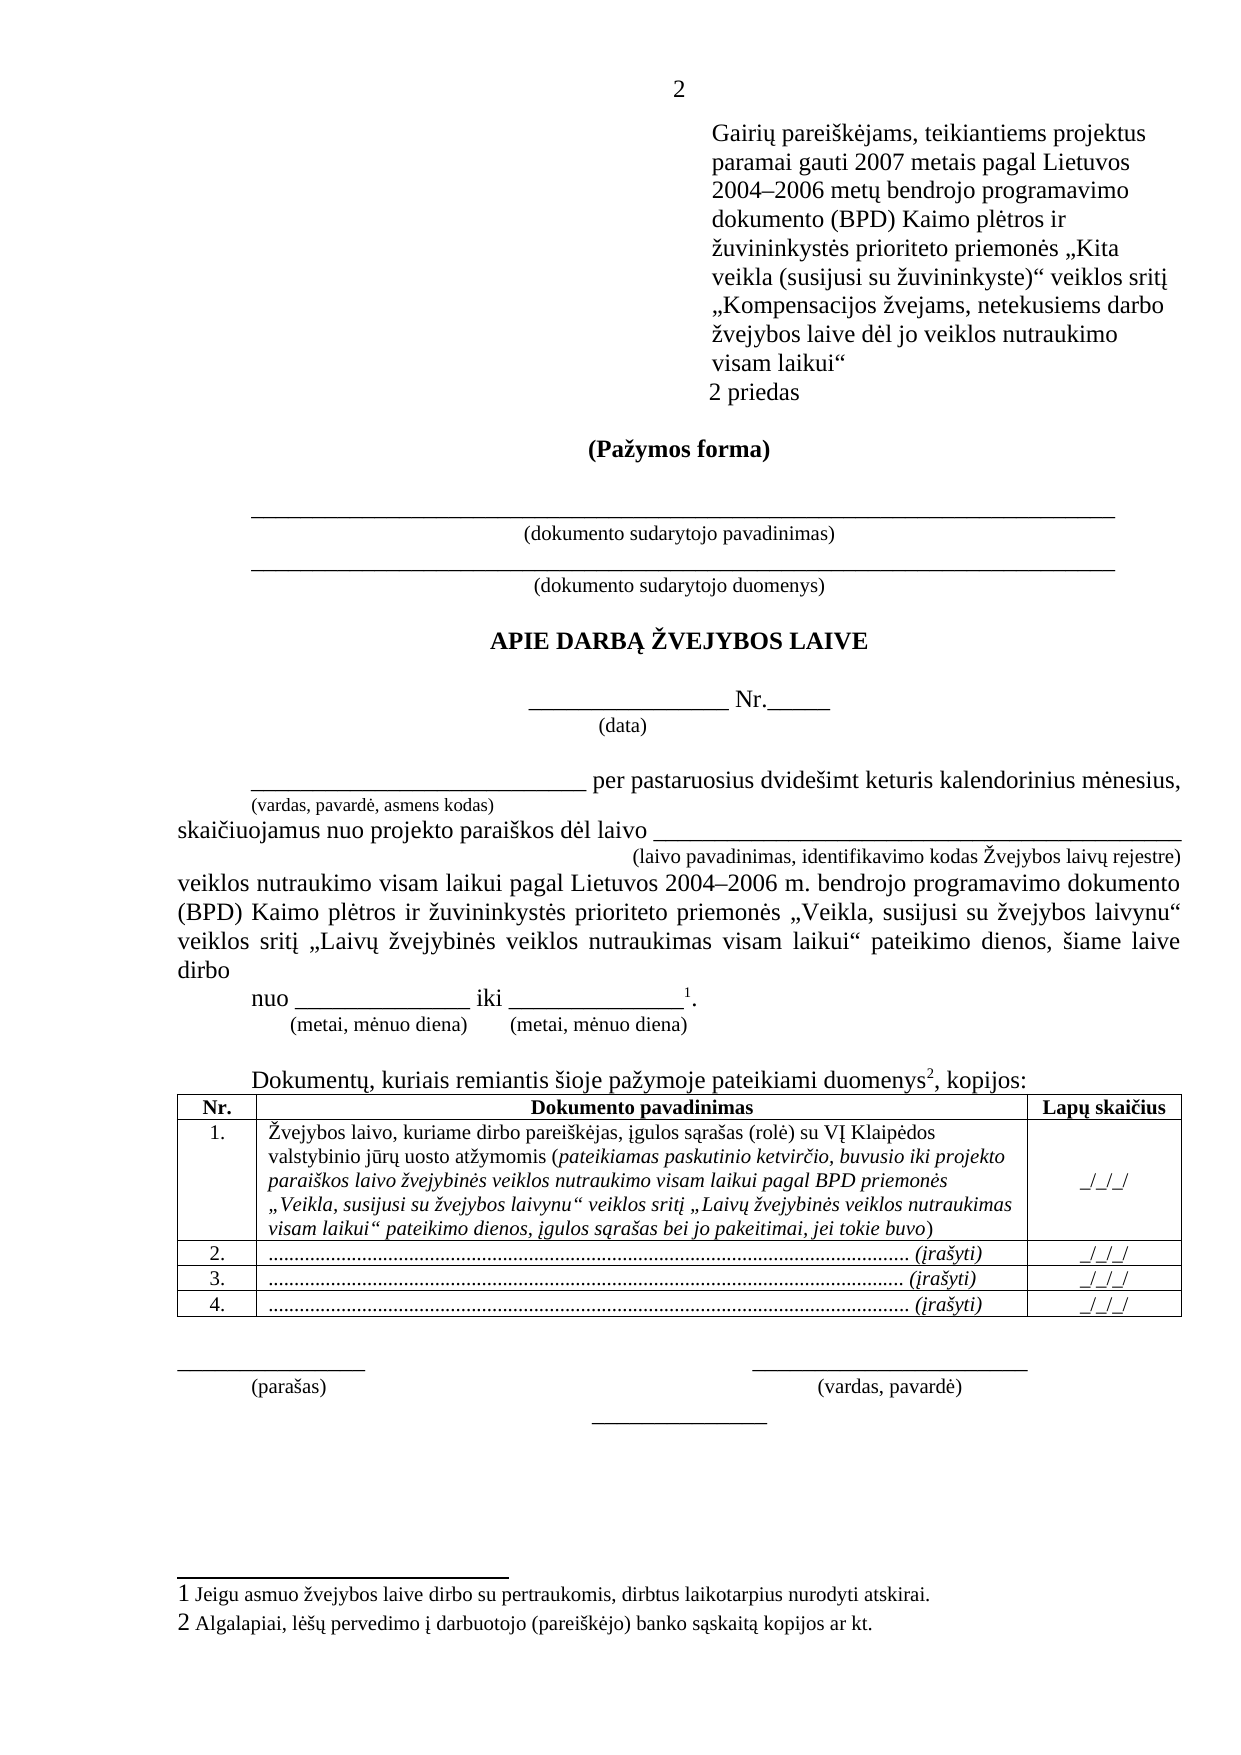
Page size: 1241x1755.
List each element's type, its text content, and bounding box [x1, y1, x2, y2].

table_cell _/_/_/ [1028, 1291, 1181, 1316]
text APIE DARBĄ ŽVEJYBOS LAIVE [177, 626, 1181, 655]
text 2 priedas [177, 377, 1181, 406]
text (data) [177, 712, 1181, 737]
table_cell 1. [178, 1120, 256, 1240]
text nuo ______________ iki ______________. [177, 983, 1181, 1012]
text (dokumento sudarytojo duomenys) [177, 573, 1181, 597]
text Algalapiai, lėšų pervedimo į darbuotojo (pareiškėjo) banko sąskaitą kopijos ar kt. [177, 1607, 1181, 1636]
text _ [177, 492, 1181, 521]
table_cell . (įrašyti) [257, 1241, 1027, 1265]
table_cell _/_/_/ [1028, 1266, 1181, 1290]
text (vardas, pavardė, asmens kodas) [177, 794, 1181, 816]
text (laivo pavadinimas, identifikavimo kodas Žvejybos laivų rejestre) [177, 844, 1181, 868]
table_cell _/_/_/ [1028, 1241, 1181, 1265]
table_cell . (įrašyti) [257, 1266, 1027, 1290]
text veiklos nutraukimo visam laikui pagal Lietuvos 2004–2006 m. bendrojo programavimo dokumento (BPD) Kaimo plėtros ir žuvininkystės prioriteto priemonės „Veikla, susijusi su žvejybos laivynu“ veiklos sritį „Laivų žvejybinės veiklos nutraukimas visam laikui“ pateikimo dienos, šiame laive dirbo [177, 868, 1181, 983]
table_cell 3. [178, 1266, 256, 1290]
text ______________ [177, 1398, 1181, 1427]
table_header Nr. [178, 1095, 256, 1119]
text Gairių pareiškėjams, teikiantiems projektus paramai gauti 2007 metais pagal Lietuvos 2004–2006 metų bendrojo programavimo dokumento (BPD) Kaimo plėtros ir žuvininkystės prioriteto priemonės „Kita veikla (susijusi su žuvininkyste)“ veiklos sritį „Kompensacijos žvejams, netekusiems darbo žvejybos laive dėl jo veiklos nutraukimo visam laikui“ [712, 118, 1181, 377]
text _______________ ______________________ [177, 1345, 1181, 1374]
text per pastaruosius dvidešimt keturis kalendorinius mėnesius, [177, 765, 1181, 794]
text ________________ Nr._____ [177, 684, 1181, 712]
text Jeigu asmuo žvejybos laive dirbo su pertraukomis, dirbtus laikotarpius nurodyti atskirai. [177, 1578, 1181, 1607]
text (Pažymos forma) [177, 434, 1181, 463]
table_cell 4. [178, 1291, 256, 1316]
table_cell Žvejybos laivo, kuriame dirbo pareiškėjas, įgulos sąrašas (rolė) su VĮ Klaipėdos valstybinio jūrų uosto atžymomis (pateikiamas paskutinio ketvirčio, buvusio iki projekto paraiškos laivo žvejybinės veiklos nutraukimo visam laikui pagal BPD priemonės „Veikla, susijusi su žvejybos laivynu“ veiklos sritį „Laivų žvejybinės veiklos nutraukimas visam laikui“ pateikimo dienos, įgulos sąrašas bei jo pakeitimai, jei tokie buvo) [257, 1120, 1027, 1240]
text (metai, mėnuo diena) (metai, mėnuo diena) [177, 1012, 1181, 1036]
text Dokumentų, kuriais remiantis šioje pažymoje pateikiami duomenys, kopijos: [177, 1065, 1181, 1094]
table_header Dokumento pavadinimas [257, 1095, 1027, 1119]
table_cell _/_/_/ [1028, 1120, 1181, 1240]
table_cell . (įrašyti) [257, 1291, 1027, 1316]
text (parašas) (vardas, pavardė) [177, 1374, 1181, 1398]
table_cell 2. [178, 1241, 256, 1265]
text skaičiuojamus nuo projekto paraiškos dėl laivo [177, 816, 1181, 844]
text _ [177, 545, 1181, 573]
text (dokumento sudarytojo pavadinimas) [177, 521, 1181, 545]
table_header Lapų skaičius [1028, 1095, 1181, 1119]
